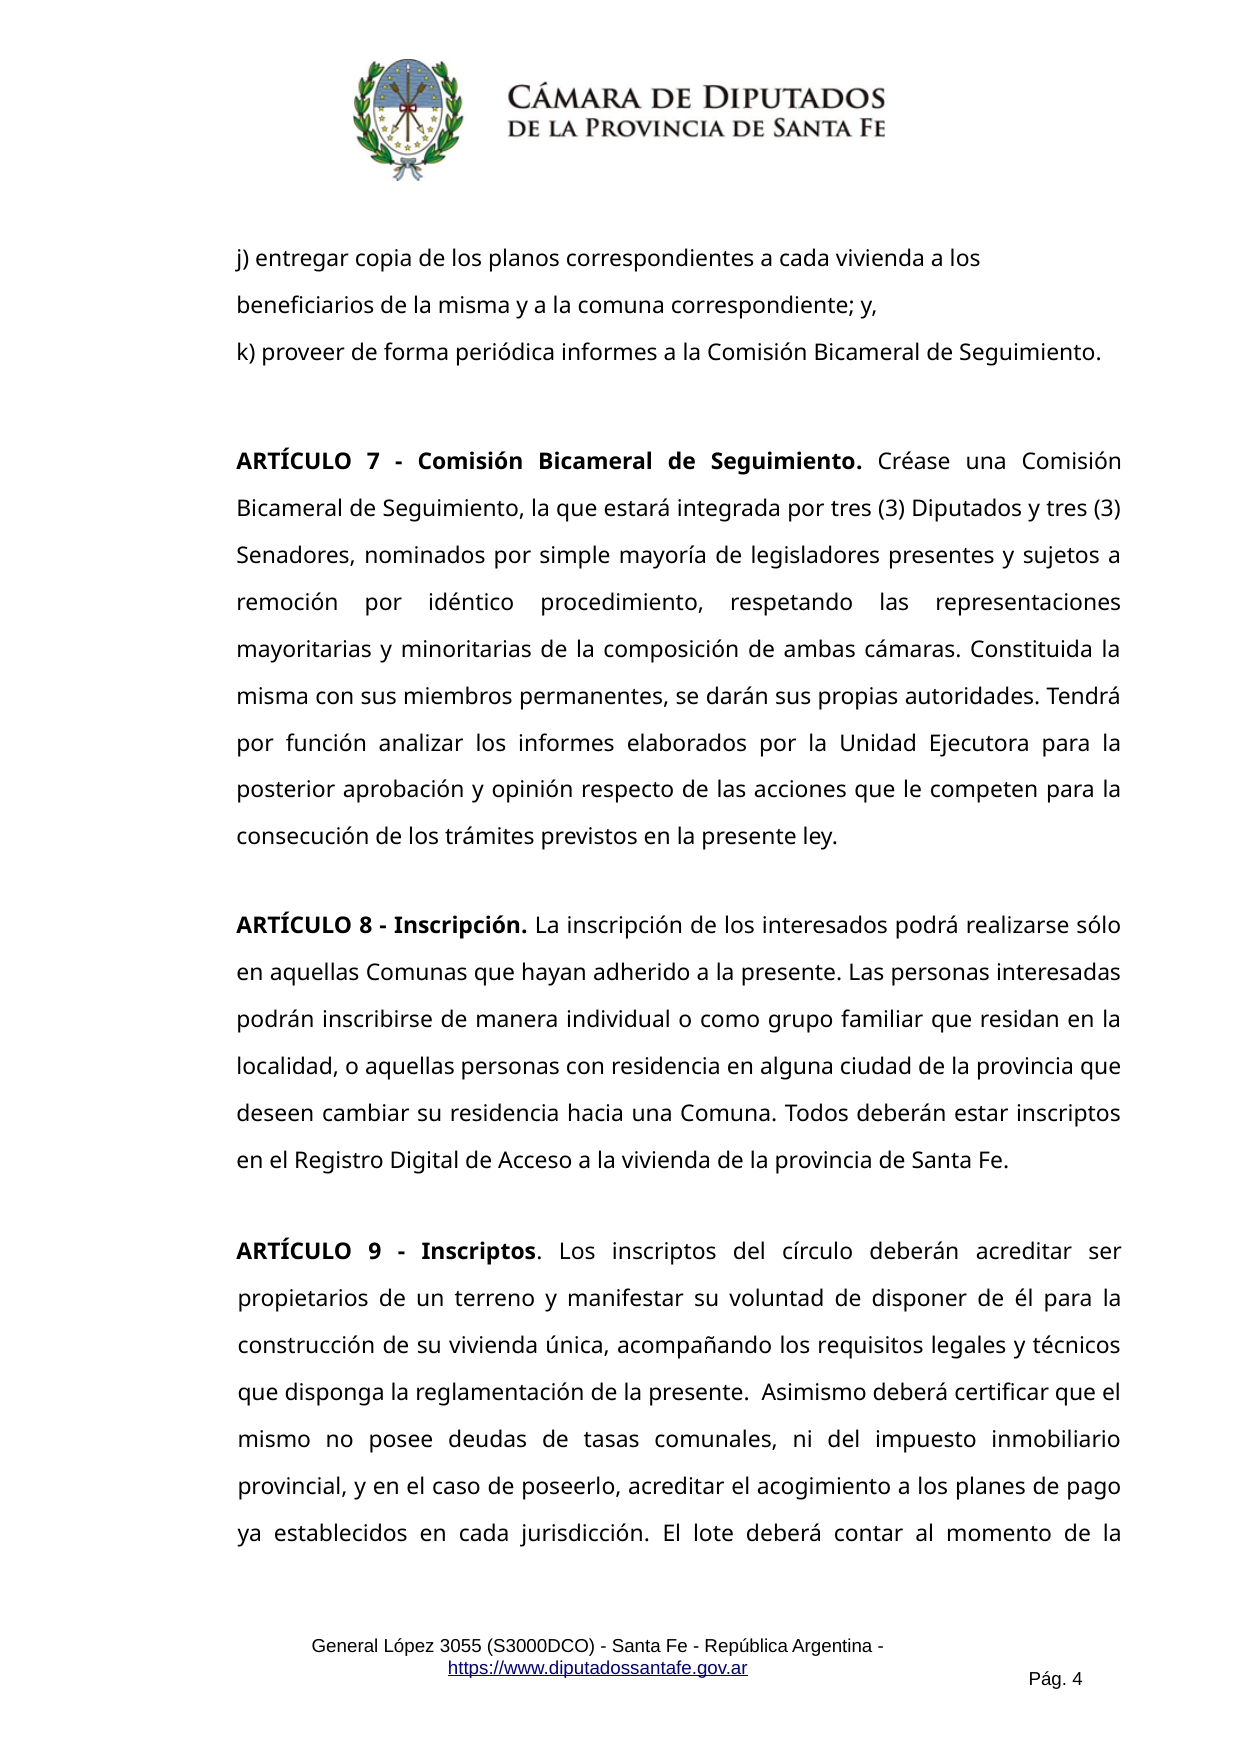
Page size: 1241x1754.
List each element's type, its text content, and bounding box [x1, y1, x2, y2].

text ARTÍCULO 7 - Comisión Bicameral de Seguimiento. Créase una Comisión Bicameral de Seguimiento, la que estará integrada por tres (3) Diputados y tres (3) Senadores, nominados por simple mayoría de legisladores presentes y sujetos a remoción por idéntico procedimiento, respetando las representaciones mayoritarias y minoritarias de la composición de ambas cámaras. Constituida la misma con sus miembros permanentes, se darán sus propias autoridades. Tendrá por función analizar los informes elaborados por la Unidad Ejecutora para la posterior aprobación y opinión respecto de las acciones que le competen para la consecución de los trámites previstos en la presente ley. [236, 445, 1122, 851]
text beneficiarios de la misma y a la comuna correspondiente; y, [236, 289, 1122, 320]
text ARTÍCULO 9 - Inscriptos. Los inscriptos del círculo deberán acreditar ser propietarios de un terreno y manifestar su voluntad de disponer de él para la construcción de su vivienda única, acompañando los requisitos legales y técnicos que disponga la reglamentación de la presente. Asimismo deberá certificar que el mismo no posee deudas de tasas comunales, ni del impuesto inmobiliario provincial, y en el caso de poseerlo, acreditar el acogimiento a los planes de pago ya establecidos en cada jurisdicción. El lote deberá contar al momento de la [236, 1235, 1122, 1548]
text j) entregar copia de los planos correspondientes a cada vivienda a los [236, 242, 1122, 273]
text k) proveer de forma periódica informes a la Comisión Bicameral de Seguimiento. [236, 336, 1122, 367]
text ARTÍCULO 8 - Inscripción. La inscripción de los interesados podrá realizarse sólo en aquellas Comunas que hayan adherido a la presente. Las personas interesadas podrán inscribirse de manera individual o como grupo familiar que residan en la localidad, o aquellas personas con residencia en alguna ciudad de la provincia que deseen cambiar su residencia hacia una Comuna. Todos deberán estar inscriptos en el Registro Digital de Acceso a la vivienda de la provincia de Santa Fe. [236, 909, 1122, 1175]
